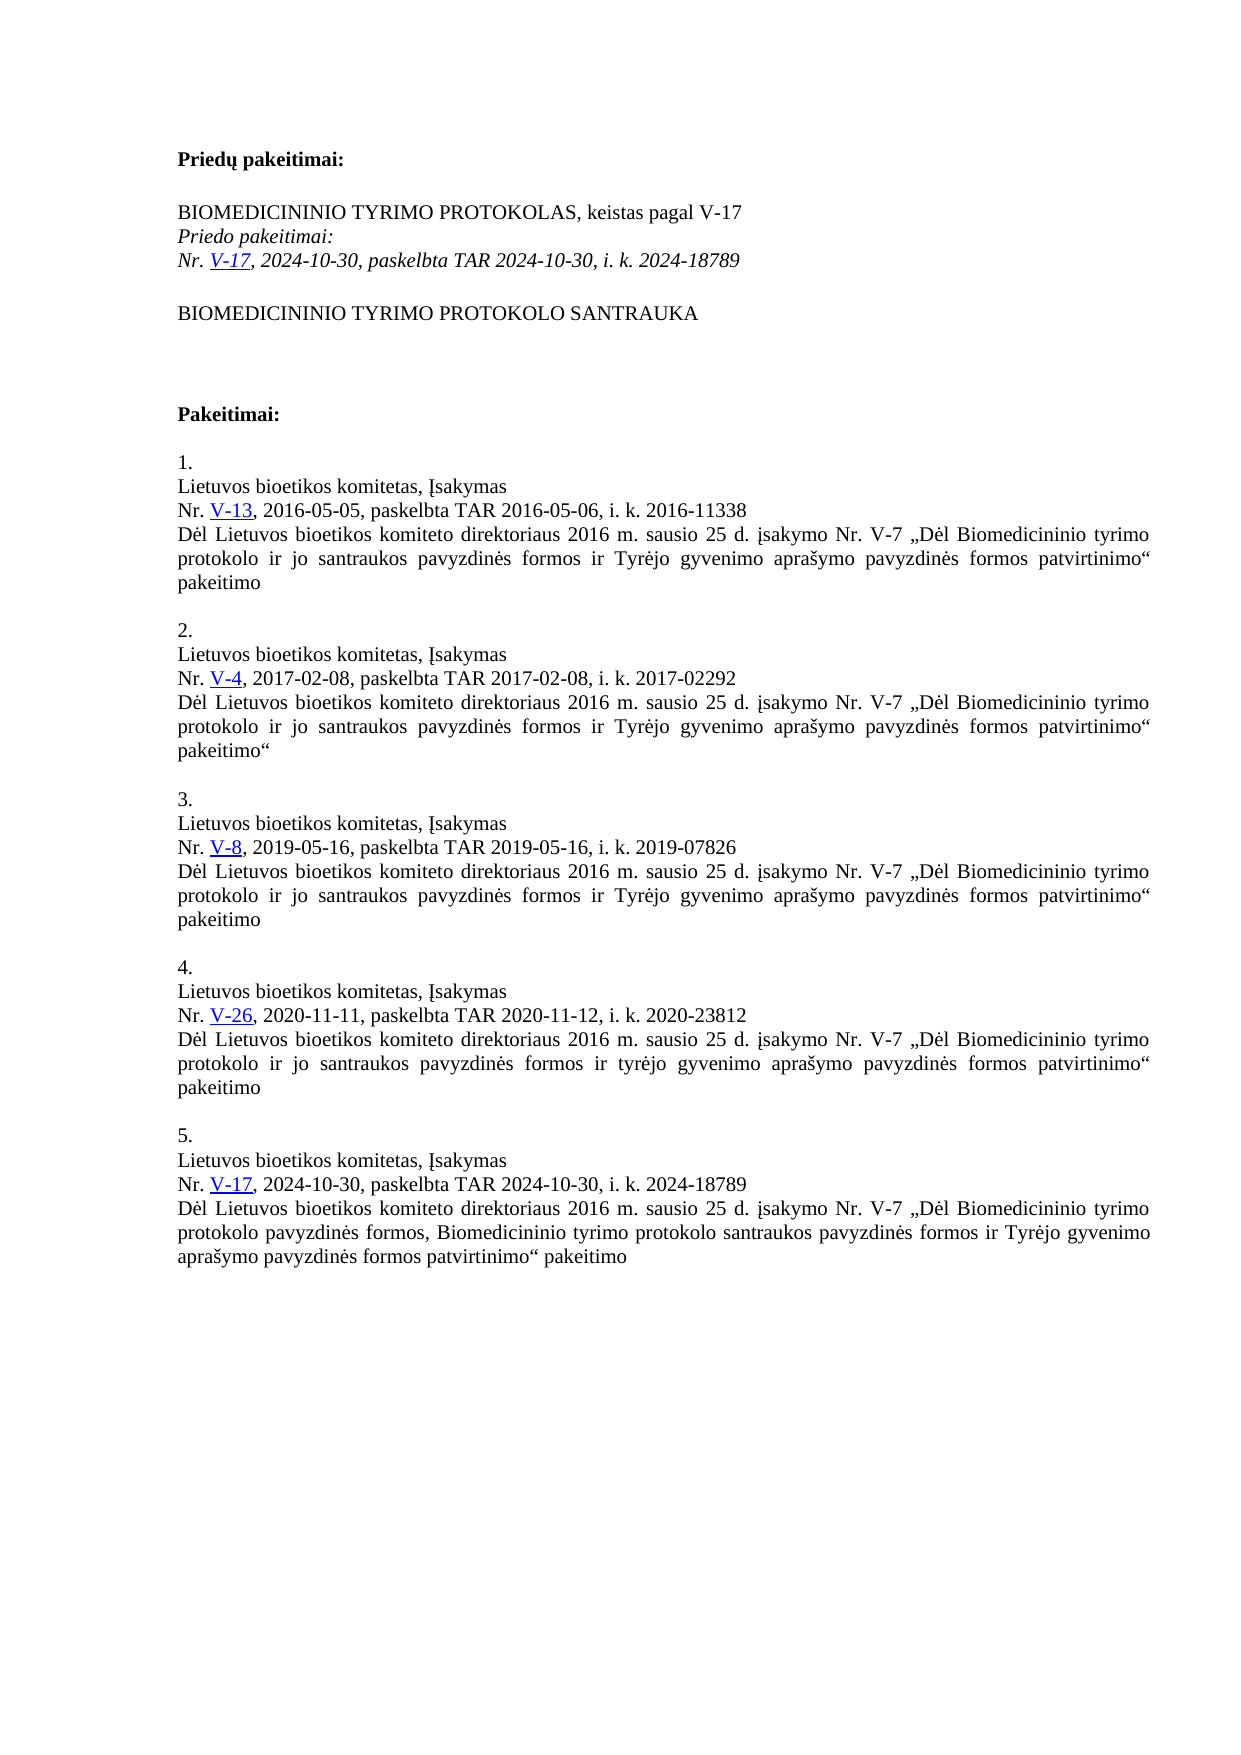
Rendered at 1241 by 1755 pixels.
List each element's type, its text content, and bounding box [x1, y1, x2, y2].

text 4. [177, 955, 1152, 979]
text Nr. V-4, 2017-02-08, paskelbta TAR 2017-02-08, i. k. 2017-02292 [177, 666, 1152, 690]
text Lietuvos bioetikos komitetas, Įsakymas [177, 811, 1152, 835]
text Priedų pakeitimai: [177, 147, 1152, 171]
text Nr. V-17, 2024-10-30, paskelbta TAR 2024-10-30, i. k. 2024-18789 [177, 248, 1152, 272]
text Nr. V-17, 2024-10-30, paskelbta TAR 2024-10-30, i. k. 2024-18789 [177, 1172, 1152, 1196]
text 5. [177, 1123, 1152, 1147]
text Nr. V-8, 2019-05-16, paskelbta TAR 2019-05-16, i. k. 2019-07826 [177, 835, 1152, 859]
text Lietuvos bioetikos komitetas, Įsakymas [177, 474, 1152, 498]
text Dėl Lietuvos bioetikos komiteto direktoriaus 2016 m. sausio 25 d. įsakymo Nr. V-7 „Dėl Biomedicininio tyrimo protokolo pavyzdinės formos, Biomedicininio tyrimo protokolo santraukos pavyzdinės formos ir Tyrėjo gyvenimo aprašymo pavyzdinės formos patvirtinimo“ pakeitimo [177, 1196, 1152, 1268]
text BIOMEDICININIO TYRIMO PROTOKOLO SANTRAUKA [177, 301, 1152, 325]
text 3. [177, 787, 1152, 811]
text 2. [177, 618, 1152, 642]
text 1. [177, 450, 1152, 474]
text Priedo pakeitimai: [177, 224, 1152, 248]
text Lietuvos bioetikos komitetas, Įsakymas [177, 1147, 1152, 1172]
text Lietuvos bioetikos komitetas, Įsakymas [177, 642, 1152, 666]
text Dėl Lietuvos bioetikos komiteto direktoriaus 2016 m. sausio 25 d. įsakymo Nr. V-7 „Dėl Biomedicininio tyrimo protokolo ir jo santraukos pavyzdinės formos ir Tyrėjo gyvenimo aprašymo pavyzdinės formos patvirtinimo“ pakeitimo [177, 859, 1152, 931]
text Pakeitimai: [177, 402, 1152, 426]
text Nr. V-13, 2016-05-05, paskelbta TAR 2016-05-06, i. k. 2016-11338 [177, 498, 1152, 522]
text Dėl Lietuvos bioetikos komiteto direktoriaus 2016 m. sausio 25 d. įsakymo Nr. V-7 „Dėl Biomedicininio tyrimo protokolo ir jo santraukos pavyzdinės formos ir Tyrėjo gyvenimo aprašymo pavyzdinės formos patvirtinimo“ pakeitimo [177, 522, 1152, 594]
text Lietuvos bioetikos komitetas, Įsakymas [177, 979, 1152, 1003]
text BIOMEDICININIO TYRIMO PROTOKOLAS, keistas pagal V-17 [177, 200, 1152, 224]
text Dėl Lietuvos bioetikos komiteto direktoriaus 2016 m. sausio 25 d. įsakymo Nr. V-7 „Dėl Biomedicininio tyrimo protokolo ir jo santraukos pavyzdinės formos ir tyrėjo gyvenimo aprašymo pavyzdinės formos patvirtinimo“ pakeitimo [177, 1027, 1152, 1099]
text Nr. V-26, 2020-11-11, paskelbta TAR 2020-11-12, i. k. 2020-23812 [177, 1003, 1152, 1027]
text Dėl Lietuvos bioetikos komiteto direktoriaus 2016 m. sausio 25 d. įsakymo Nr. V-7 „Dėl Biomedicininio tyrimo protokolo ir jo santraukos pavyzdinės formos ir Tyrėjo gyvenimo aprašymo pavyzdinės formos patvirtinimo“ pakeitimo“ [177, 690, 1152, 762]
